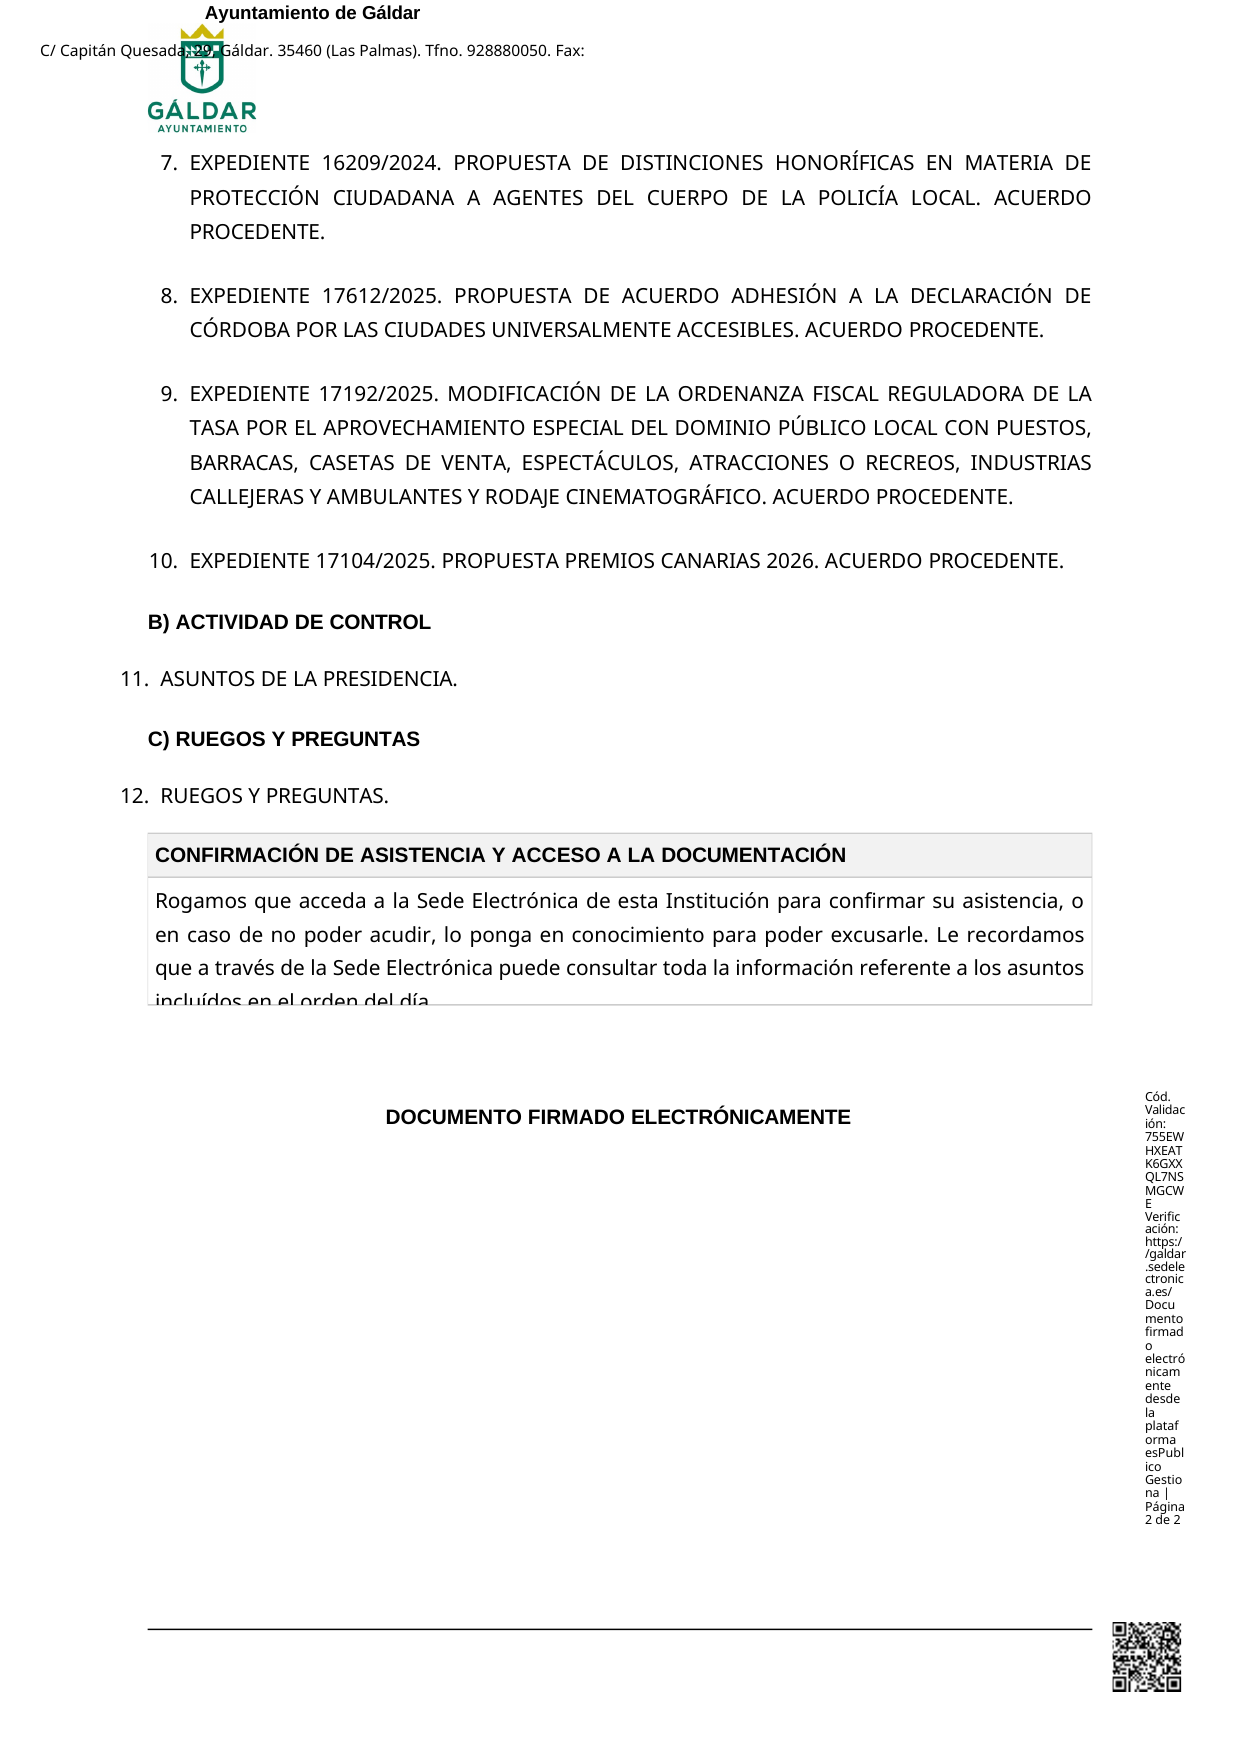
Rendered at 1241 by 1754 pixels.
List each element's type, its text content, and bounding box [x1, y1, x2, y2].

list Cód. Validación: 755EWHXEATK6GXXQL7NSMGCWE [1145, 1091, 1186, 1211]
picture [147, 23, 257, 133]
list EXPEDIENTE 17612/2025. PROPUESTA DE ACUERDO ADHESIÓN A LA DECLARACIÓN DE CÓRDOBA POR LAS CIUDADES UNIVERSALMENTE ACCESIBLES. ACUERDO PROCEDENTE. [160, 281, 1093, 344]
list EXPEDIENTE 17192/2025. MODIFICACIÓN DE LA ORDENANZA FISCAL REGULADORA DE LA TASA POR EL APROVECHAMIENTO ESPECIAL DEL DOMINIO PÚBLICO LOCAL CON PUESTOS, BARRACAS, CASETAS DE VENTA, ESPECTÁCULOS, ATRACCIONES O RECREOS, INDUSTRIAS CALLEJERAS Y AMBULANTES Y RODAJE CINEMATOGRÁFICO. ACUERDO PROCEDENTE. [160, 379, 1093, 511]
list EXPEDIENTE 16209/2024. PROPUESTA DE DISTINCIONES HONORÍFICAS EN MATERIA DE PROTECCIÓN CIUDADANA A AGENTES DEL CUERPO DE LA POLICÍA LOCAL. ACUERDO PROCEDENTE. [160, 148, 1092, 245]
picture [1112, 1622, 1182, 1692]
text Rogamos que acceda a la Sede Electrónica de esta Institución para confirmar su asistencia, o en caso de no poder acudir, lo ponga en conocimiento para poder excusarle. Le recordamos que a través de la Sede Electrónica puede consultar toda la información referente a los asuntos incluídos en el orden del día. [155, 886, 1086, 1004]
list Verificación: https://galdar.sedelectronica.es/ [1145, 1211, 1186, 1299]
text CONFIRMACIÓN DE ASISTENCIA Y ACCESO A LA DOCUMENTACIÓN [155, 842, 1092, 866]
list EXPEDIENTE 17104/2025. PROPUESTA PREMIOS CANARIAS 2026. ACUERDO PROCEDENTE. [149, 546, 1093, 574]
subtitle ACTIVIDAD DE CONTROL [148, 610, 1093, 634]
text 12. RUEGOS Y PREGUNTAS. [120, 781, 1093, 810]
text 11. ASUNTOS DE LA PRESIDENCIA. [120, 664, 1093, 692]
list Documento firmado electrónicamente desde la plataforma esPublico Gestiona | Página 2 de 2 [1145, 1299, 1186, 1527]
text DOCUMENTO FIRMADO ELECTRÓNICAMENTE [385, 1105, 1093, 1129]
subtitle RUEGOS Y PREGUNTAS [148, 727, 1093, 751]
